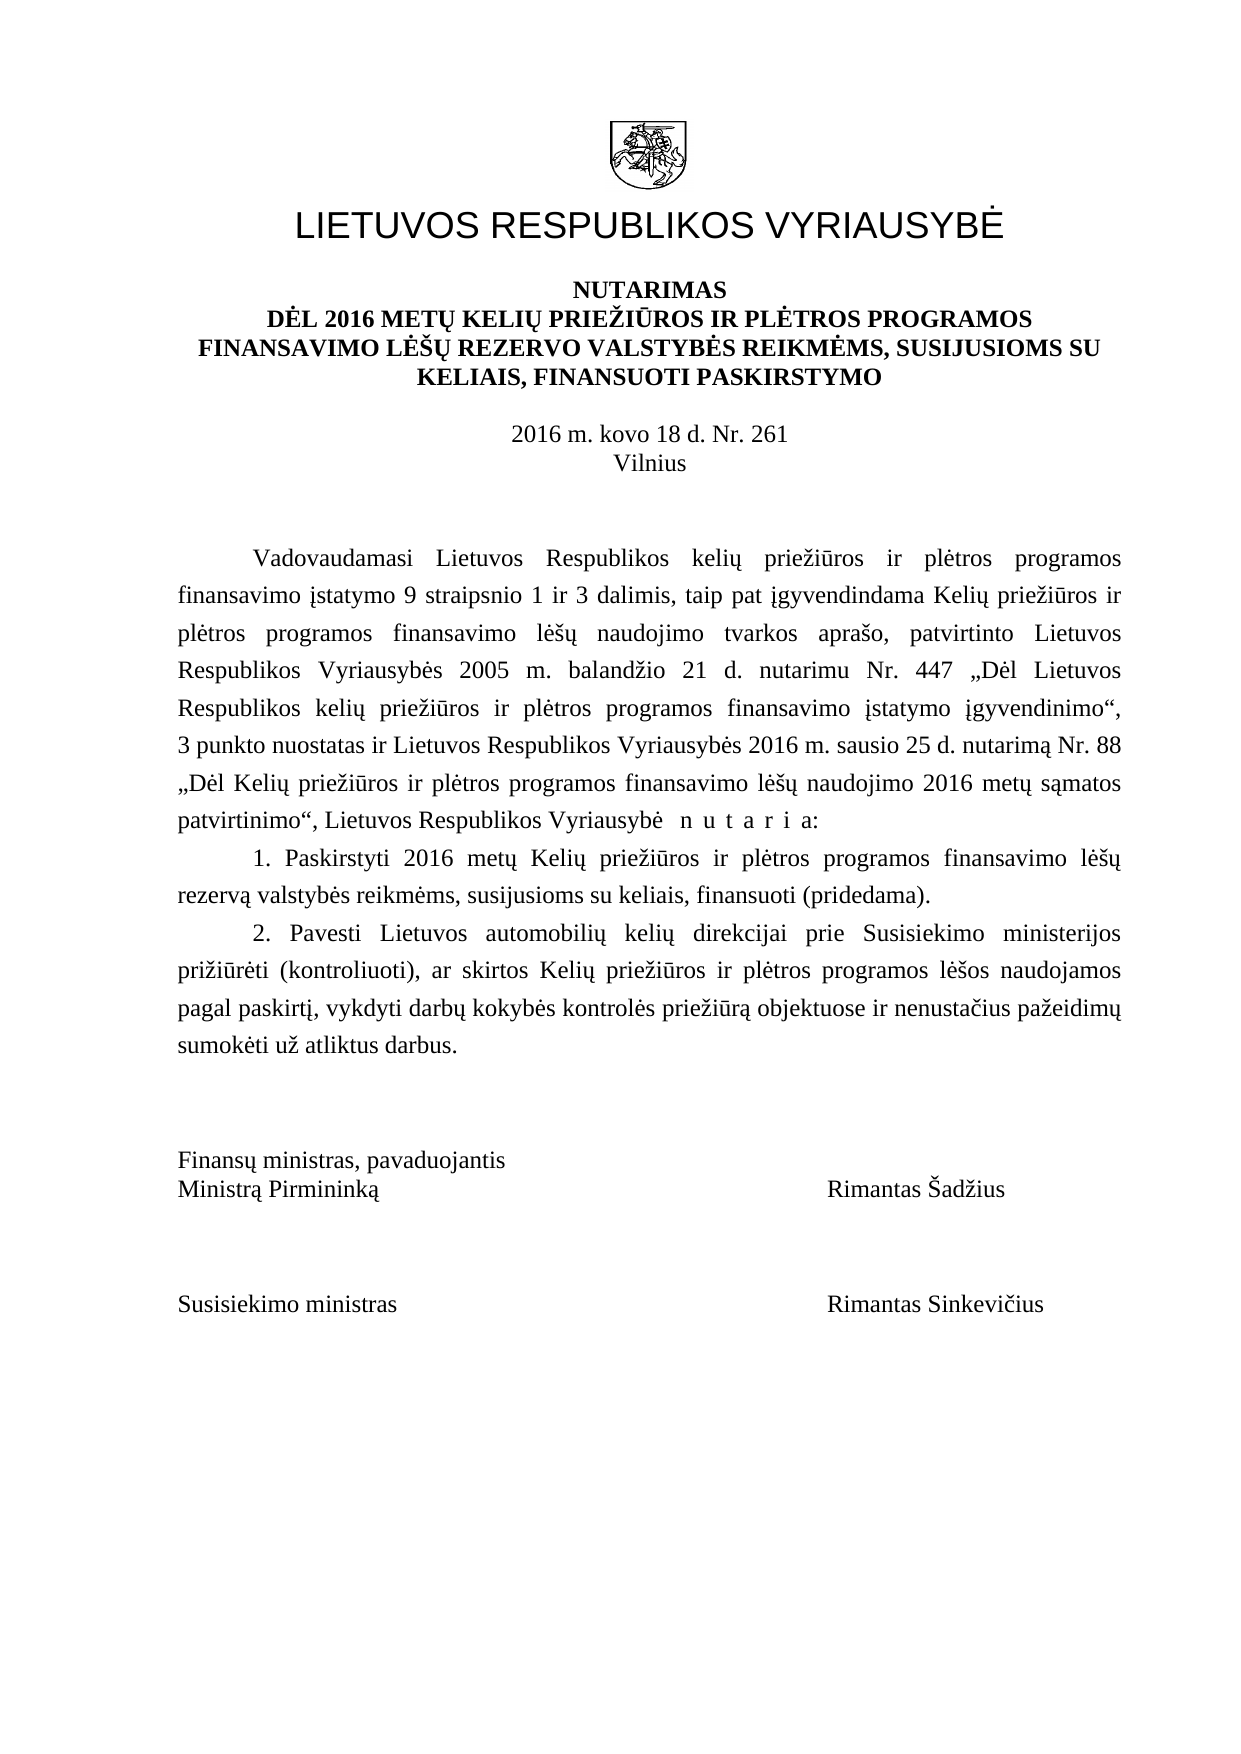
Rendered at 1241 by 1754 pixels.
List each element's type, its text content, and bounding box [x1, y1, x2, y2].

text Vadovaudamasi Lietuvos Respublikos kelių priežiūros ir plėtros programos finansavimo įstatymo 9 straipsnio 1 ir 3 dalimis, taip pat įgyvendindama Kelių priežiūros ir plėtros programos finansavimo lėšų naudojimo tvarkos aprašo, patvirtinto Lietuvos Respublikos Vyriausybės 2005 m. balandžio 21 d. nutarimu Nr. 447 „Dėl Lietuvos Respublikos kelių priežiūros ir plėtros programos finansavimo įstatymo įgyvendinimo“, 3 punkto nuostatas ir Lietuvos Respublikos Vyriausybės 2016 m. sausio 25 d. nutarimą Nr. 88 „Dėl Kelių priežiūros ir plėtros programos finansavimo lėšų naudojimo 2016 metų sąmatos patvirtinimo“, Lietuvos Respublikos Vyriausybė nutaria: [177, 534, 1122, 834]
text 2016 m. kovo 18 d. Nr. 261 Vilnius [177, 419, 1122, 477]
text Susisiekimo ministras Rimantas Sinkevičius [177, 1289, 1122, 1318]
text 1. Paskirstyti 2016 metų Kelių priežiūros ir plėtros programos finansavimo lėšų rezervą valstybės reikmėms, susijusioms su keliais, finansuoti (pridedama). [177, 834, 1122, 909]
text Lietuvos Respublikos Vyriausybė [177, 203, 1122, 247]
text nutarimas [177, 275, 1122, 304]
text Dėl 2016 METŲ KELIŲ PRIEŽIŪROS IR PLĖTROS PROGRAMOS FINANSAVIMO LĖŠŲ REZERVO VALSTYBĖS REIKMĖMS, SUSIJUSIOMS SU KELIAIS, FINANSUOTI PASKIRSTYMO [177, 304, 1122, 390]
text Ministrą Pirmininką Rimantas Šadžius [177, 1174, 1122, 1203]
text Finansų ministras, pavaduojantis [177, 1145, 1122, 1174]
text 2. Pavesti Lietuvos automobilių kelių direkcijai prie Susisiekimo ministerijos prižiūrėti (kontroliuoti), ar skirtos Kelių priežiūros ir plėtros programos lėšos naudojamos pagal paskirtį, vykdyti darbų kokybės kontrolės priežiūrą objektuose ir nenustačius pažeidimų sumokėti už atliktus darbus. [177, 909, 1122, 1059]
